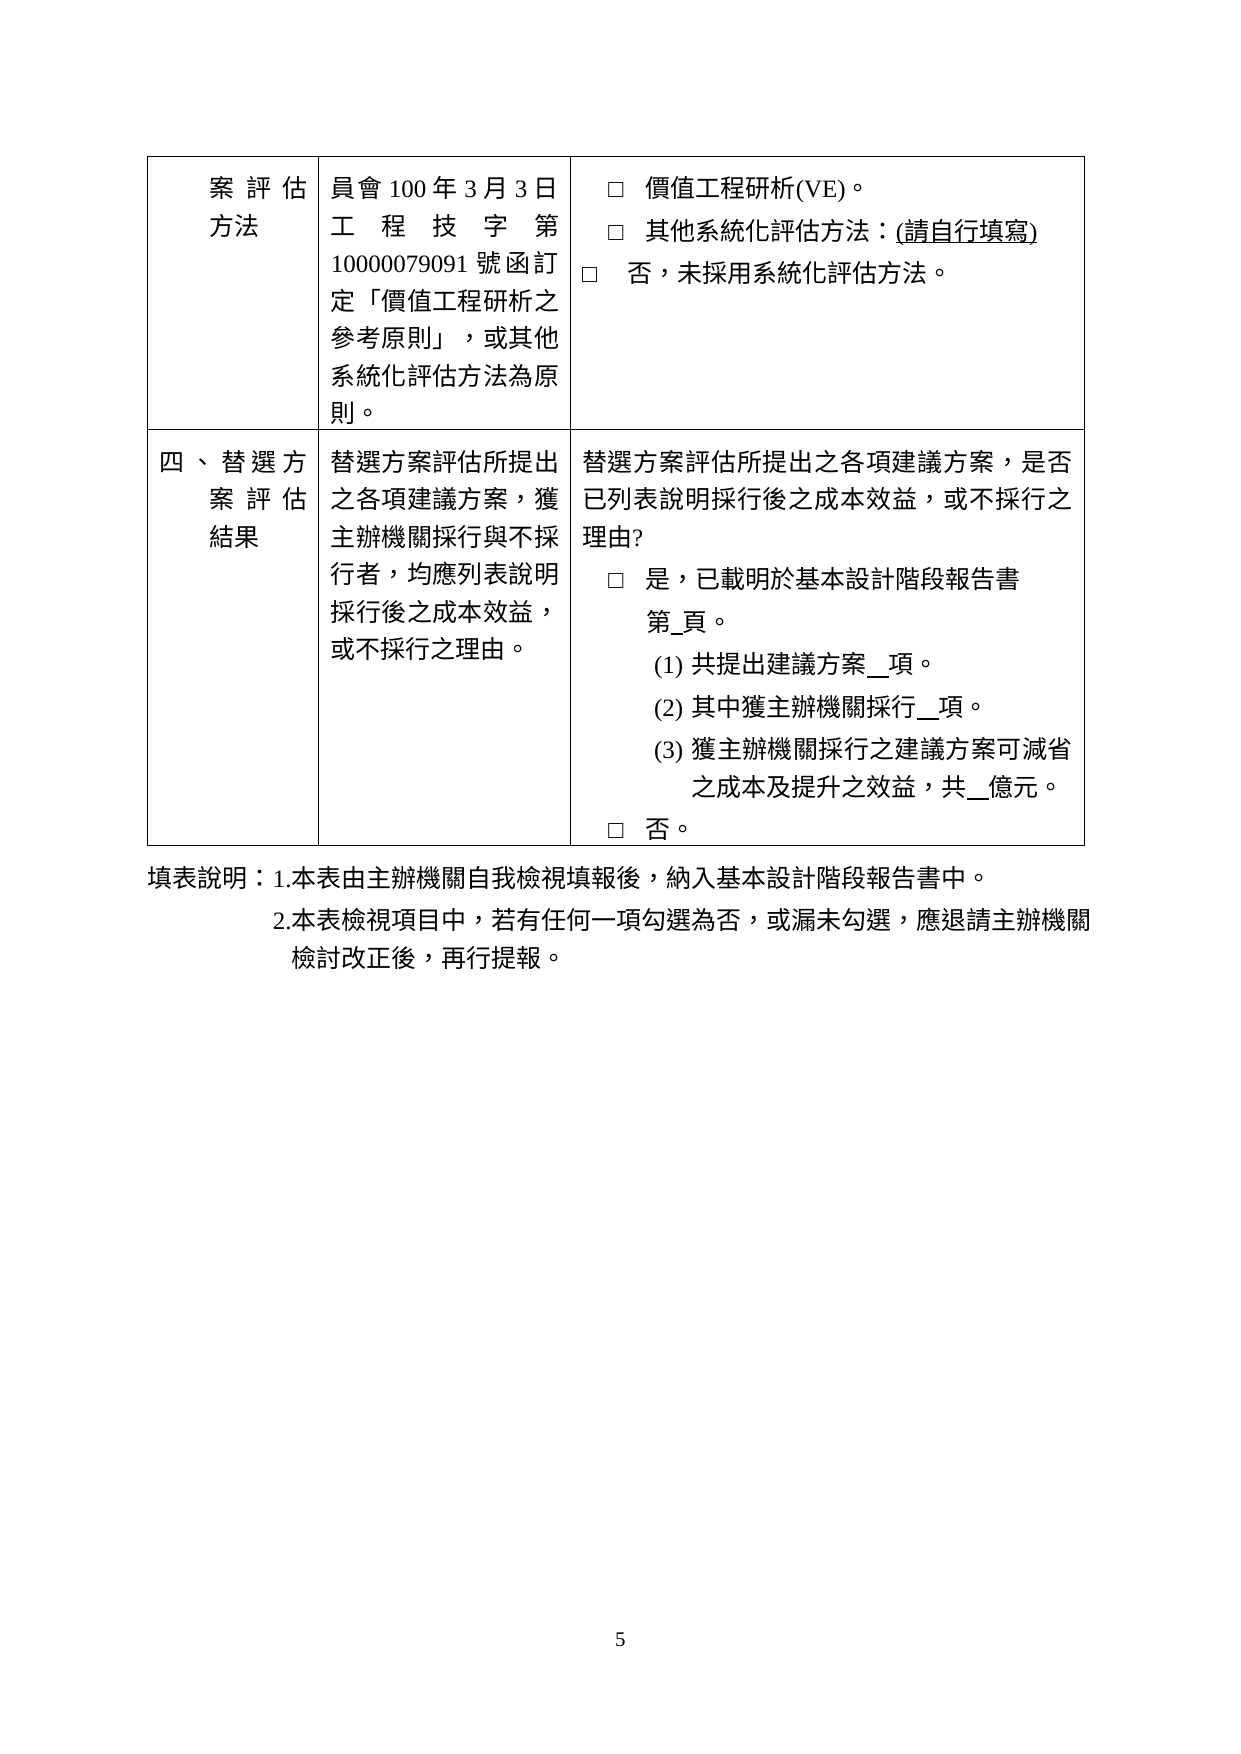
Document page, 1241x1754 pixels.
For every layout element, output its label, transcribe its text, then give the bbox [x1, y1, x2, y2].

table_cell 員會100年3月3日工程技字第10000079091號函訂定「價值工程研析之參考原則」，或其他系統化評估方法為原則。 [319, 157, 570, 429]
table_cell 替選方案評估所提出之各項建議方案，獲主辦機關採行與不採行者，均應列表說明採行後之成本效益，或不採行之理由。 [319, 430, 570, 845]
table_cell 案評估方法 [148, 157, 318, 429]
table_cell 四、替選方案評估結果 [148, 430, 318, 845]
text 2.本表檢視項目中，若有任何一項勾選為否，或漏未勾選，應退請主辦機關檢討改正後，再行提報。 [273, 894, 1092, 969]
text 填表說明：1.本表由主辦機關自我檢視填報後，納入基本設計階段報告書中。 [148, 851, 1092, 889]
table_cell 是，已採用下列系統化評估方法： 價值工程研析(VE)。 其他系統化評估方法：(請自行填寫) 否，未採用系統化評估方法。 [571, 157, 1084, 429]
table_cell 替選方案評估所提出之各項建議方案，是否已列表說明採行後之成本效益，或不採行之理由? 是，已載明於基本設計階段報告書 第 頁。 共提出建議方案 項。 其中獲主辦機關採行 項。 獲主辦機關採行之建議方案可減省之成本及提升之效益，共 億元。 否。 [571, 430, 1084, 845]
